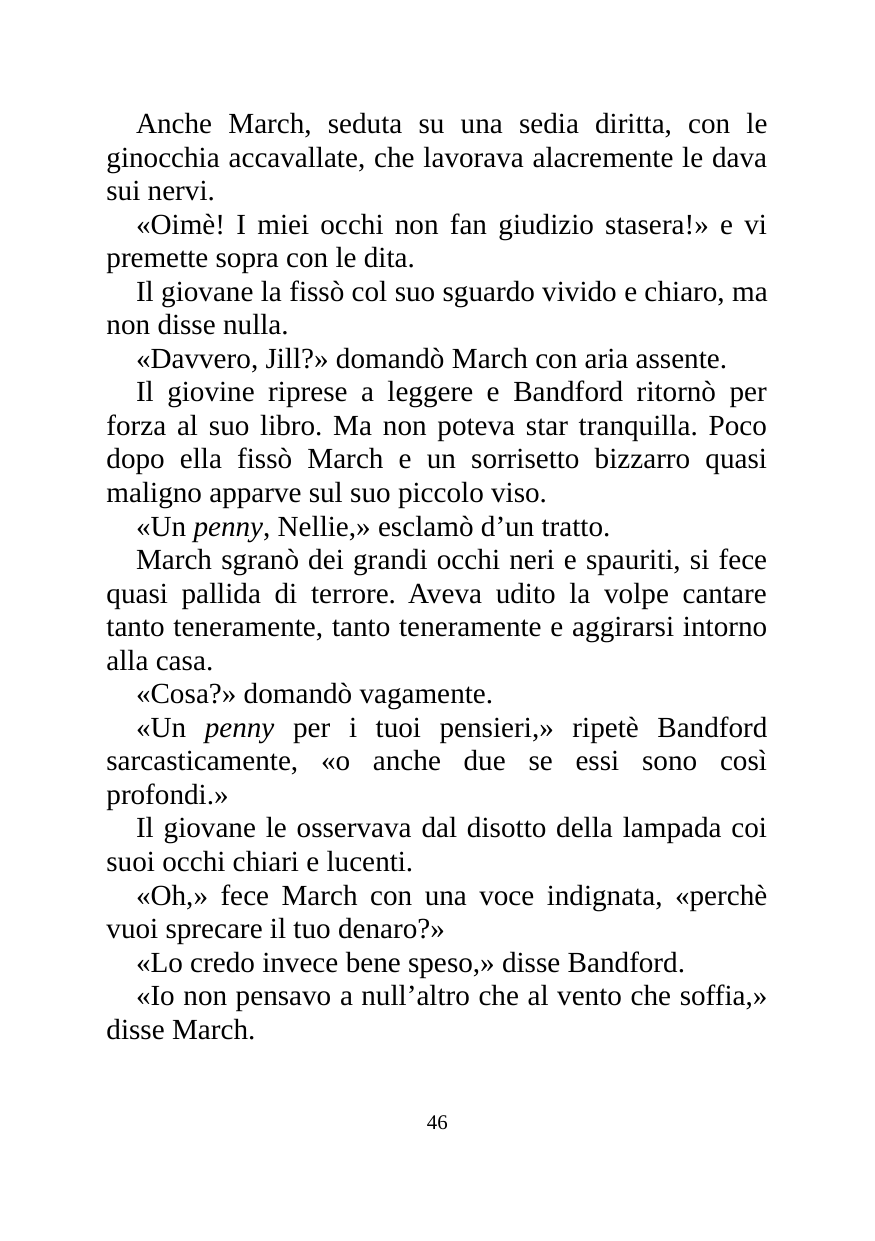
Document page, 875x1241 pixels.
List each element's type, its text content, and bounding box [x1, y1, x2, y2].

text «Davvero, Jill?» domandò March con aria assente. [106, 341, 768, 374]
text «Un penny per i tuoi pensieri,» ripetè Bandford sarcasticamente, «o anche due se essi sono così profondi.» [106, 710, 768, 811]
text «Io non pensavo a null’altro che al vento che soffia,» disse March. [106, 978, 768, 1045]
text «Un penny, Nellie,» esclamò d’un tratto. [106, 509, 768, 542]
text «Cosa?» domandò vagamente. [106, 676, 768, 710]
text Anche March, seduta su una sedia diritta, con le ginocchia accavallate, che lavorava alacremente le dava sui nervi. [106, 106, 768, 207]
text «Oimè! I miei occhi non fan giudizio stasera!» e vi premette sopra con le dita. [106, 207, 768, 274]
text Il giovine riprese a leggere e Bandford ritornò per forza al suo libro. Ma non poteva star tranquilla. Poco dopo ella fissò March e un sorrisetto bizzarro quasi maligno apparve sul suo piccolo viso. [106, 374, 768, 509]
text Il giovane la fissò col suo sguardo vivido e chiaro, ma non disse nulla. [106, 274, 768, 341]
text «Oh,» fece March con una voce indignata, «perchè vuoi sprecare il tuo denaro?» [106, 878, 768, 945]
text «Lo credo invece bene speso,» disse Bandford. [106, 945, 768, 978]
text Il giovane le osservava dal disotto della lampada coi suoi occhi chiari e lucenti. [106, 811, 768, 878]
text March sgranò dei grandi occhi neri e spauriti, si fece quasi pallida di terrore. Aveva udito la volpe cantare tanto teneramente, tanto teneramente e aggirarsi intorno alla casa. [106, 542, 768, 676]
